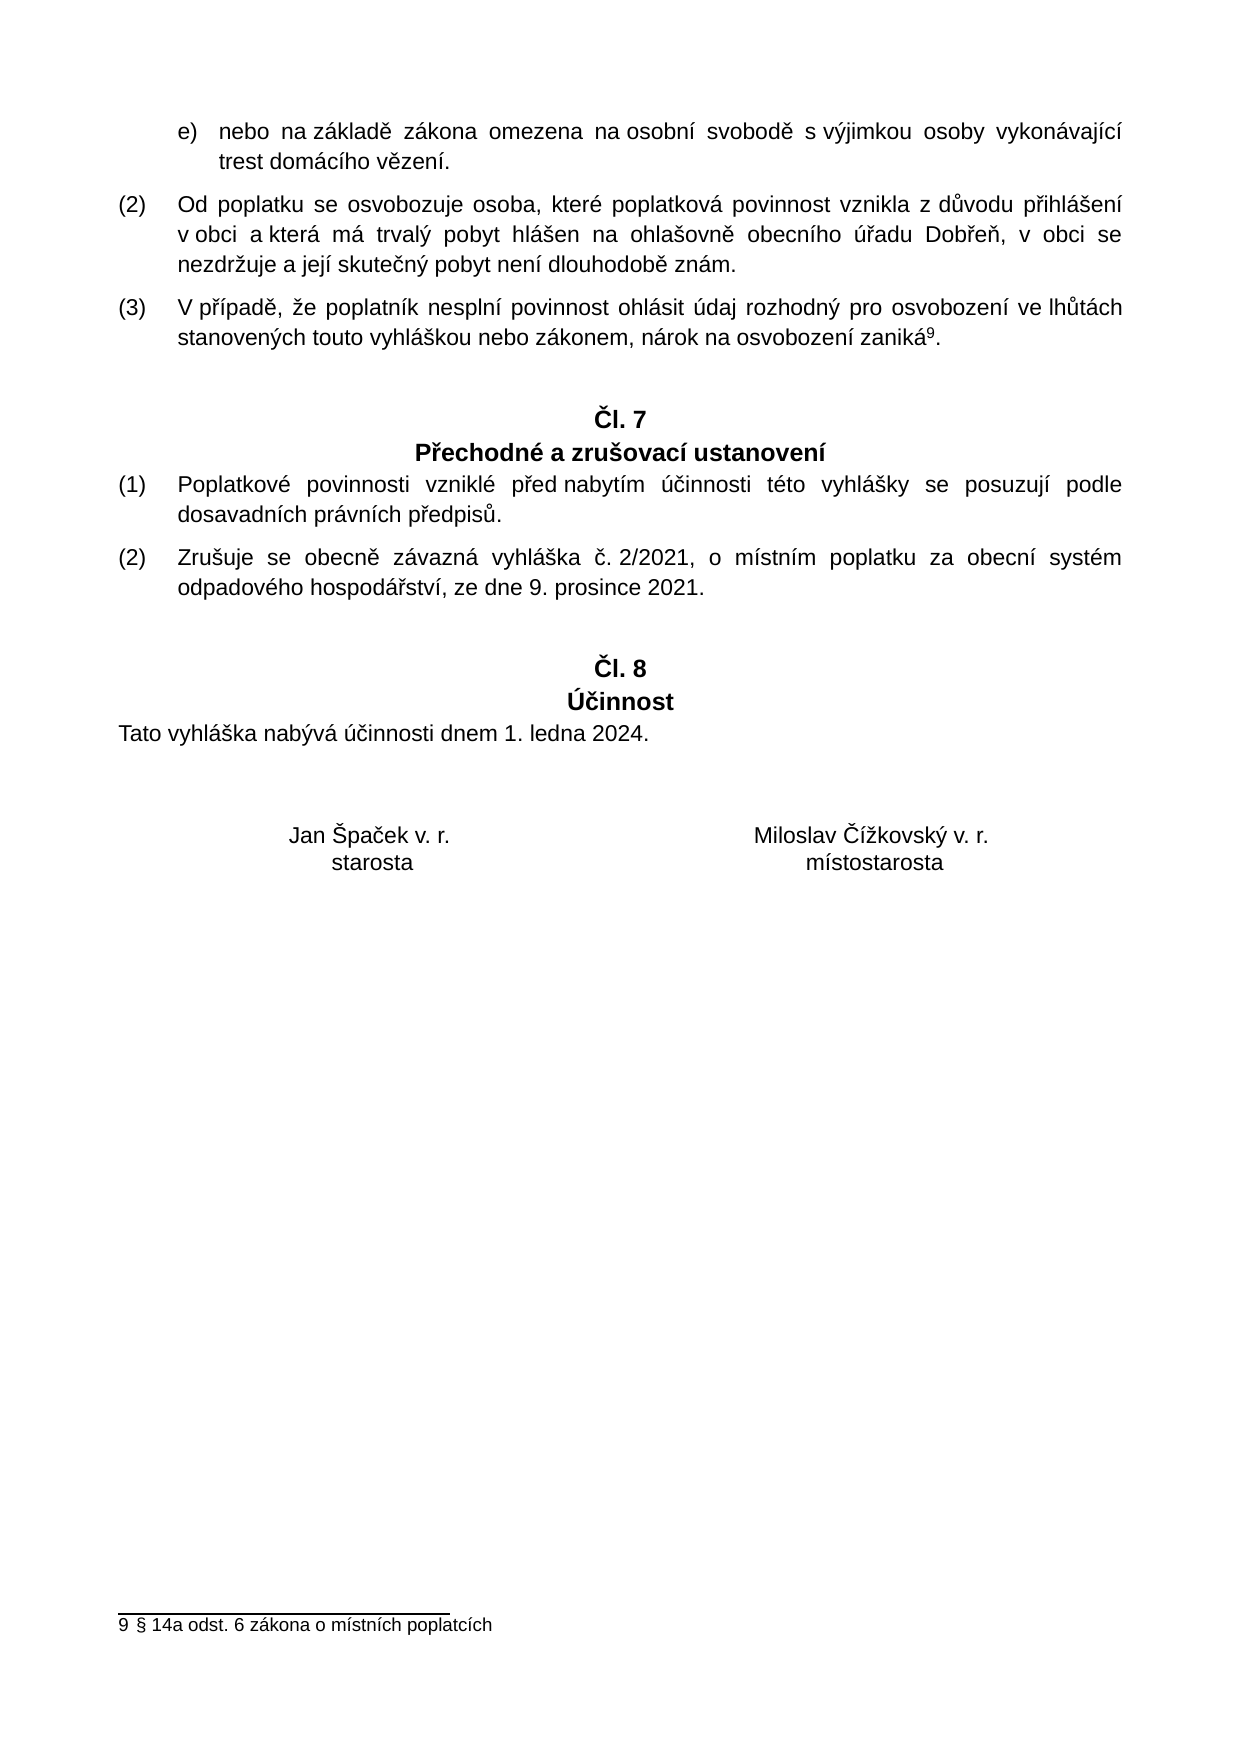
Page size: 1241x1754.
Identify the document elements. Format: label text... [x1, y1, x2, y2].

subtitle Čl. 7 Přechodné a zrušovací ustanovení [118, 404, 1122, 466]
list Od poplatku se osvobozuje osoba, které poplatková povinnost vznikla z důvodu přihlášení v obci a která má trvalý pobyt hlášen na ohlašovně obecního úřadu Dobřeň, v obci se nezdržuje a její skutečný pobyt není dlouhodobě znám. [118, 191, 1122, 278]
list Zrušuje se obecně závazná vyhláška č. 2/2021, o místním poplatku za obecní systém odpadového hospodářství, ze dne 9. prosince 2021. [118, 543, 1122, 600]
table_cell [620, 881, 1122, 999]
table_header Miloslav Čížkovský v. r. místostarosta [620, 763, 1122, 881]
list V případě, že poplatník nesplní povinnost ohlásit údaj rozhodný pro osvobození ve lhůtách stanovených touto vyhláškou nebo zákonem, nárok na osvobození zaniká. [118, 294, 1122, 351]
list nebo na základě zákona omezena na osobní svobodě s výjimkou osoby vykonávající trest domácího vězení. [177, 118, 1122, 175]
table_cell [118, 881, 620, 999]
table_header Jan Špaček v. r. starosta [118, 763, 620, 881]
list § 14a odst. 6 zákona o místních poplatcích [118, 1614, 1122, 1635]
list Poplatkové povinnosti vzniklé před nabytím účinnosti této vyhlášky se posuzují podle dosavadních právních předpisů. [118, 471, 1122, 527]
subtitle Čl. 8 Účinnost [118, 654, 1122, 716]
text Tato vyhláška nabývá účinnosti dnem 1. ledna 2024. [118, 720, 1122, 746]
